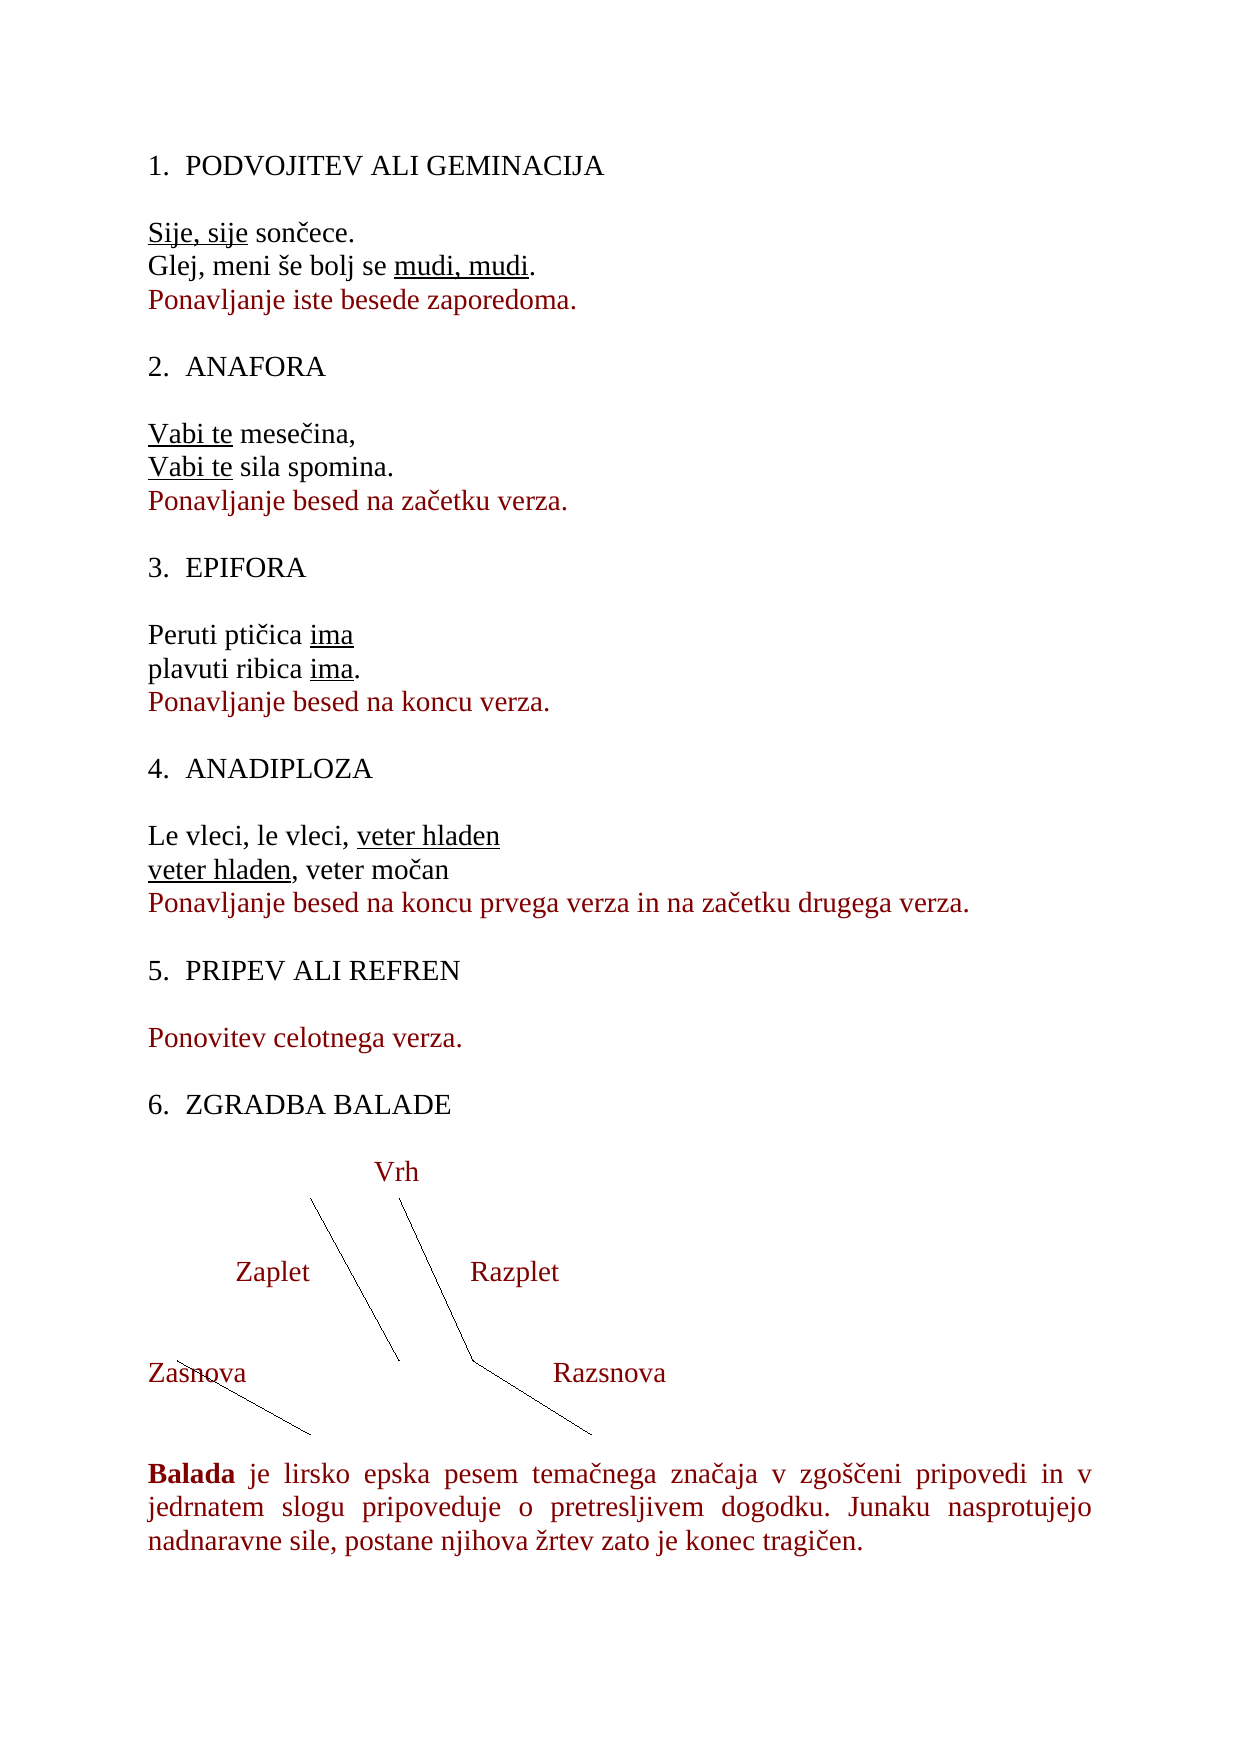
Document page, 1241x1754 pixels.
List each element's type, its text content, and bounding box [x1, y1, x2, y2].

list PODVOJITEV ALI GEMINACIJA [148, 148, 1093, 181]
text Glej, meni še bolj se mudi, mudi. [148, 248, 1093, 282]
text Ponavljanje iste besede zaporedoma. [148, 282, 1093, 315]
text Le vleci, le vleci, veter hladen [148, 818, 1093, 852]
text Vrh [148, 1154, 1093, 1187]
text Ponavljanje besed na začetku verza. [148, 483, 1093, 517]
text Peruti ptičica ima [148, 617, 1093, 651]
text Vabi te mesečina, [148, 416, 1093, 449]
list ANAFORA [148, 349, 1093, 382]
text plavuti ribica ima. [148, 651, 1093, 684]
subtitle Balada je lirsko epska pesem temačnega značaja v zgoščeni pripovedi in v jedrnatem slogu pripoveduje o pretresljivem dogodku. Junaku nasprotujejo nadnaravne sile, postane njihova žrtev zato je konec tragičen. [148, 1456, 1093, 1556]
text Ponavljanje besed na koncu prvega verza in na začetku drugega verza. [148, 886, 1093, 919]
text Zaplet Razplet [148, 1254, 1093, 1288]
list ZGRADBA BALADE [148, 1087, 1093, 1120]
text veter hladen, veter močan [148, 852, 1093, 886]
list EPIFORA [148, 550, 1093, 584]
list ANADIPLOZA [148, 751, 1093, 785]
text Ponovitev celotnega verza. [148, 1020, 1093, 1053]
text Sije, sije sončece. [148, 215, 1093, 248]
subtitle Zasnova Razsnova [148, 1355, 1093, 1389]
text Vabi te sila spomina. [148, 449, 1093, 483]
text Ponavljanje besed na koncu verza. [148, 684, 1093, 718]
list PRIPEV ALI REFREN [148, 953, 1093, 986]
